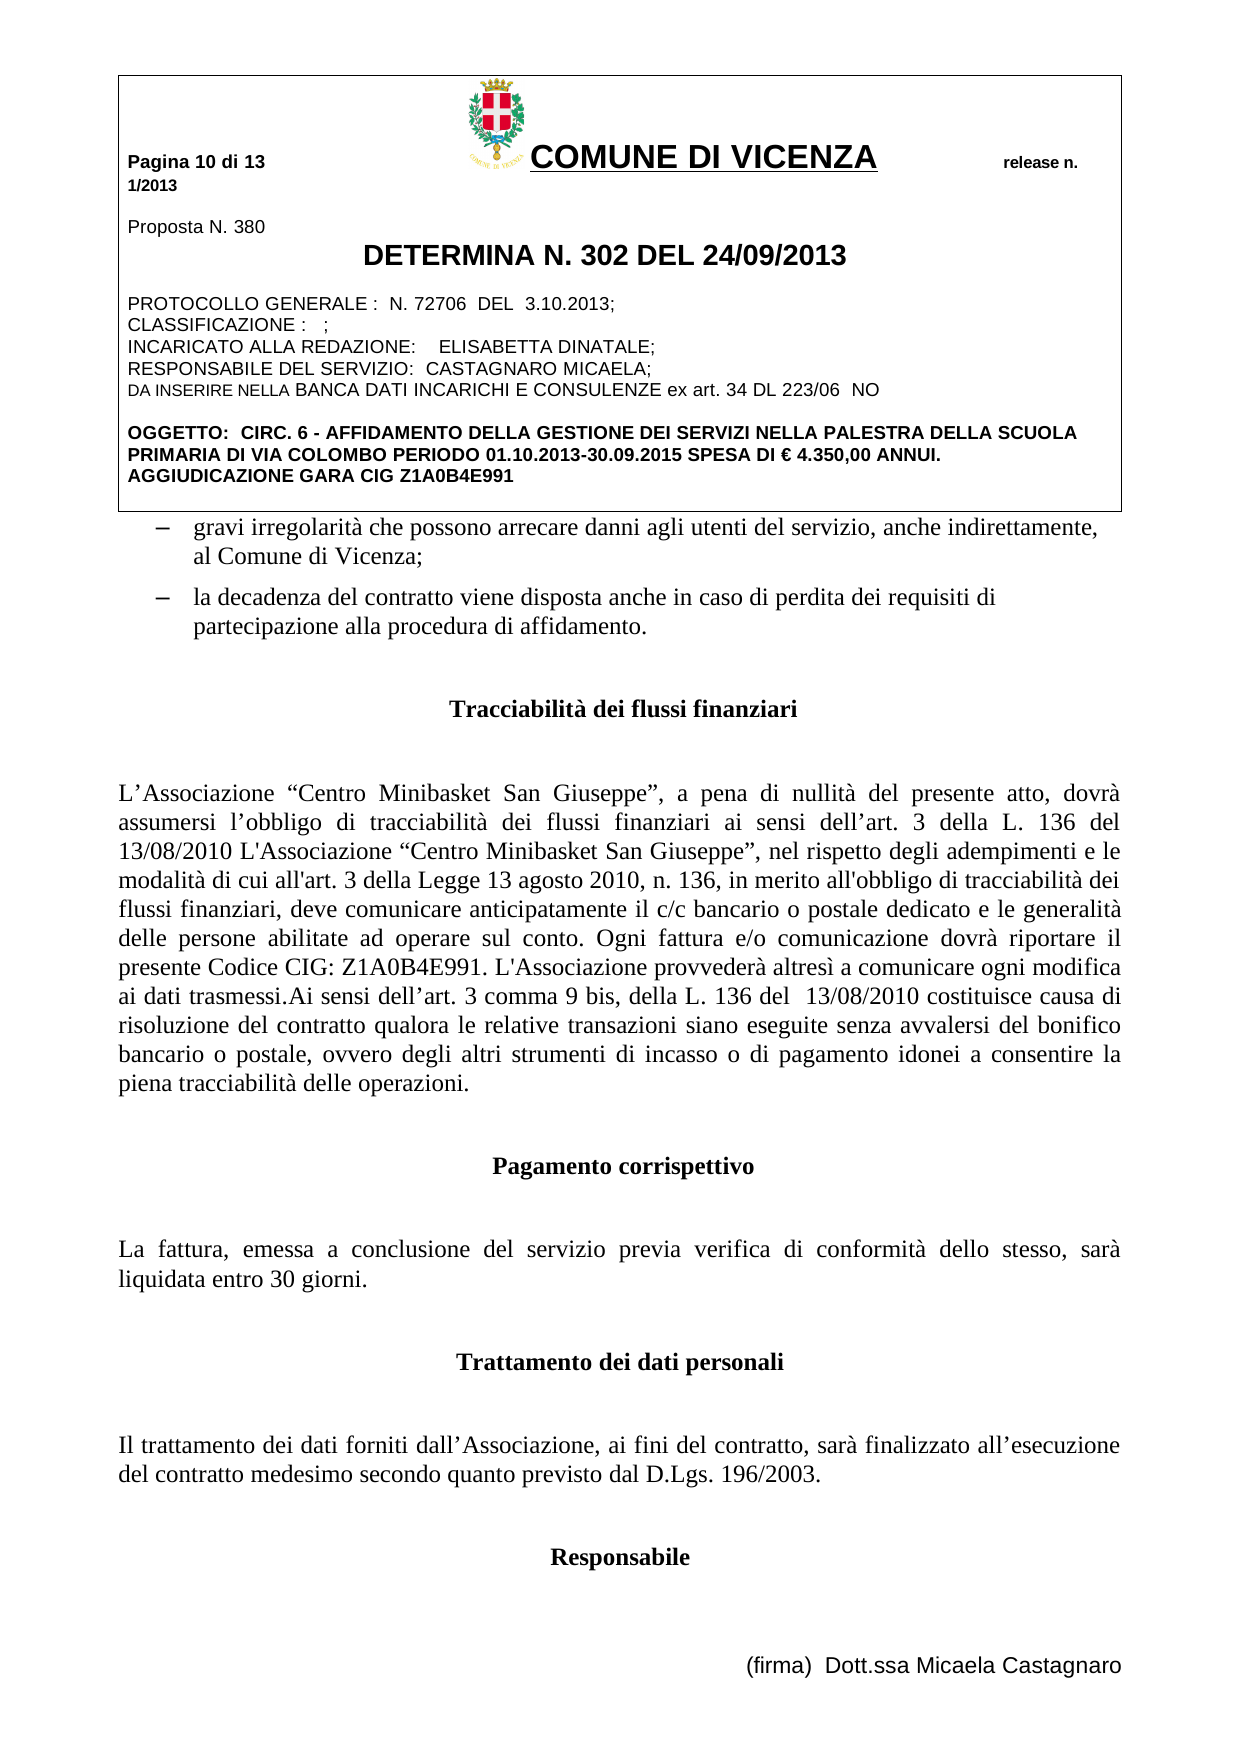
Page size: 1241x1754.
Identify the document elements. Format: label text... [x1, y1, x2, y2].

list la decadenza del contratto viene disposta anche in caso di perdita dei requisiti di partecipazione alla procedura di affidamento. [156, 582, 1122, 640]
text La fattura, emessa a conclusione del servizio previa verifica di conformità dello stesso, sarà liquidata entro 30 giorni. [118, 1234, 1122, 1292]
picture [468, 78, 525, 169]
text Il trattamento dei dati forniti dall’Associazione, ai fini del contratto, sarà finalizzato all’esecuzione del contratto medesimo secondo quanto previsto dal D.Lgs. 196/2003. [118, 1430, 1122, 1488]
text Responsabile [118, 1542, 1122, 1571]
text L’Associazione “Centro Minibasket San Giuseppe”, a pena di nullità del presente atto, dovrà assumersi l’obbligo di tracciabilità dei flussi finanziari ai sensi dell’art. 3 della L. 136 del 13/08/2010 L'Associazione “Centro Minibasket San Giuseppe”, nel rispetto degli adempimenti e le modalità di cui all'art. 3 della Legge 13 agosto 2010, n. 136, in merito all'obbligo di tracciabilità dei flussi finanziari, deve comunicare anticipatamente il c/c bancario o postale dedicato e le generalità delle persone abilitate ad operare sul conto. Ogni fattura e/o comunicazione dovrà riportare il presente Codice CIG: Z1A0B4E991. L'Associazione provvederà altresì a comunicare ogni modifica ai dati trasmessi.Ai sensi dell’art. 3 comma 9 bis, della L. 136 del 13/08/2010 costituisce causa di risoluzione del contratto qualora le relative transazioni siano eseguite senza avvalersi del bonifico bancario o postale, ovvero degli altri strumenti di incasso o di pagamento idonei a consentire la piena tracciabilità delle operazioni. [118, 777, 1122, 1097]
text Pagamento corrispettivo [118, 1151, 1122, 1180]
list gravi irregolarità che possono arrecare danni agli utenti del servizio, anche indirettamente, al Comune di Vicenza; [156, 512, 1122, 570]
text Tracciabilità dei flussi finanziari [118, 694, 1122, 723]
text Trattamento dei dati personali [118, 1347, 1122, 1376]
